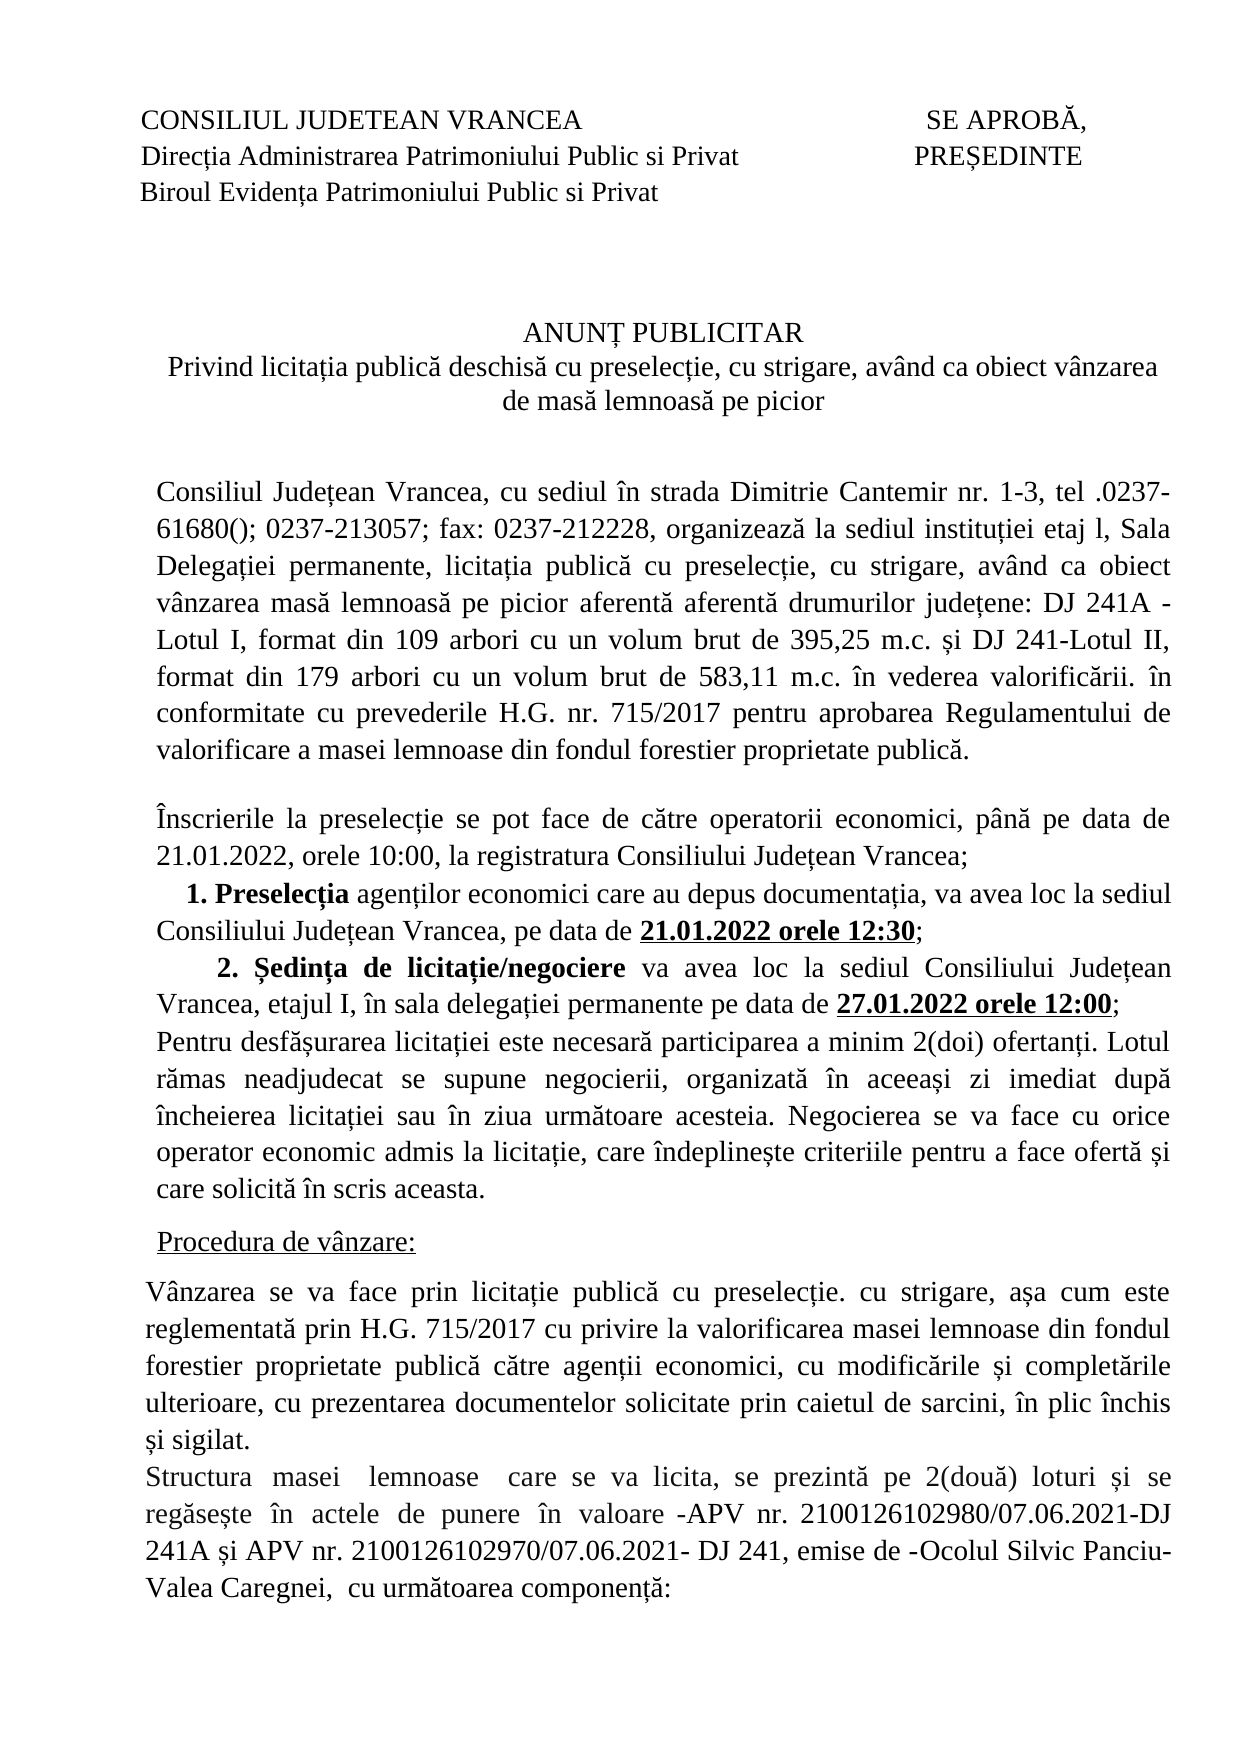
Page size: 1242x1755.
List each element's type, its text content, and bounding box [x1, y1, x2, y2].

text Direcția Administrarea Patrimoniului Public si Privat PREȘEDINTE [141, 139, 1157, 171]
text ANUNȚ PUBLICITAR [157, 315, 1170, 349]
text Privind licitația publică deschisă cu preselecție, cu strigare, având ca obiect vânzarea de masă lemnoasă pe picior [157, 349, 1169, 416]
text Înscrierile la preselecție se pot face de către operatorii economici, până pe data de 21.01.2022, orele 10:00, la registratura Consiliului Județean Vrancea; [156, 802, 1172, 872]
text Biroul Evidența Patrimoniului Public si Privat [139, 175, 1242, 207]
text Consiliul Județean Vrancea, cu sediul în strada Dimitrie Cantemir nr. 1-3, tel .0237-61680(); 0237-213057; fax: 0237-212228, organizează la sediul instituției etaj l, Sala Delegației permanente, licitația publică cu preselecție, cu strigare, având ca obiect vânzarea masă lemnoasă pe picior aferentă aferentă drumurilor județene: DJ 241A -Lotul I, format din 109 arbori cu un volum brut de 395,25 m.c. și DJ 241-Lotul II, format din 179 arbori cu un volum brut de 583,11 m.c. în vederea valorificării. în conformitate cu prevederile H.G. nr. 715/2017 pentru aprobarea Regulamentului de valorificare a masei lemnoase din fondul forestier proprietate publică. [156, 474, 1172, 766]
text 1. Preselecția agenților economici care au depus documentația, va avea loc la sediul Consiliului Județean Vrancea, pe data de 21.01.2022 orele 12:30; [156, 876, 1172, 946]
text Structura masei lemnoase care se va licita, se prezintă pe 2(două) loturi și se regăsește în actele de punere în valoare -APV nr. 2100126102980/07.06.2021-DJ 241A și APV nr. 2100126102970/07.06.2021- DJ 241, emise de -Ocolul Silvic Panciu-Valea Caregnei, cu următoarea componență: [145, 1459, 1172, 1603]
text 2. Ședința de licitație/negociere va avea loc la sediul Consiliului Județean Vrancea, etajul I, în sala delegației permanente pe data de 27.01.2022 orele 12:00; [156, 950, 1172, 1020]
text Cătălin TOMA [139, 282, 1242, 315]
text Procedura de vânzare: [157, 1224, 1172, 1257]
text CONSILIUL JUDETEAN VRANCEA SE APROBĂ, [141, 103, 1157, 136]
text Pentru desfășurarea licitației este necesară participarea a minim 2(doi) ofertanți. Lotul rămas neadjudecat se supune negocierii, organizată în aceeași zi imediat după încheierea licitației sau în ziua următoare acesteia. Negocierea se va face cu orice operator economic admis la licitație, care îndeplinește criteriile pentru a face ofertă și care solicită în scris aceasta. [156, 1024, 1172, 1205]
text Vânzarea se va face prin licitație publică cu preselecție. cu strigare, așa cum este reglementată prin H.G. 715/2017 cu privire la valorificarea masei lemnoase din fondul forestier proprietate publică către agenții economici, cu modificările și completările ulterioare, cu prezentarea documentelor solicitate prin caietul de sarcini, în plic închis și sigilat. [145, 1274, 1172, 1456]
